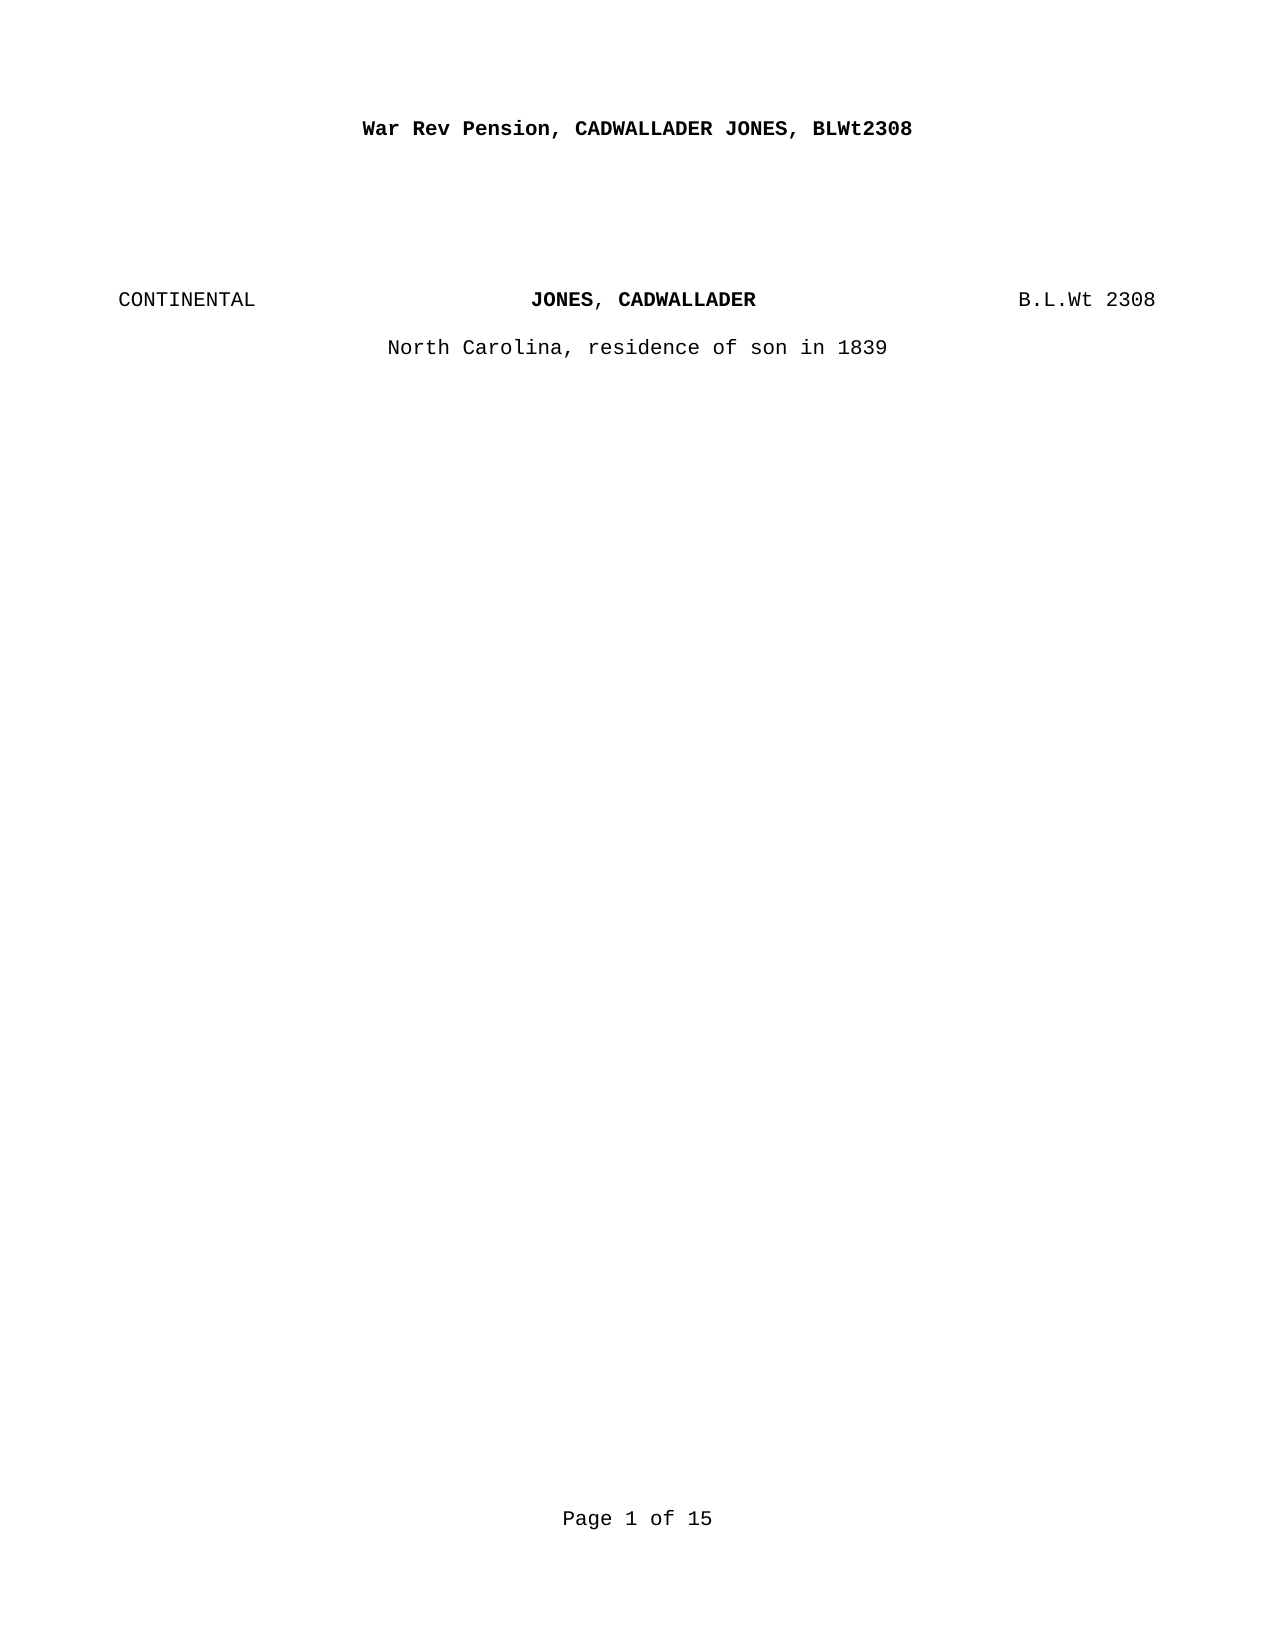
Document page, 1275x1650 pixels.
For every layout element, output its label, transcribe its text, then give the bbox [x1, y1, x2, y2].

text North Carolina, residence of son in 1839 [118, 337, 1157, 360]
text CONTINENTAL Jones, Cadwallader B.L.Wt 2308 [118, 289, 1157, 313]
